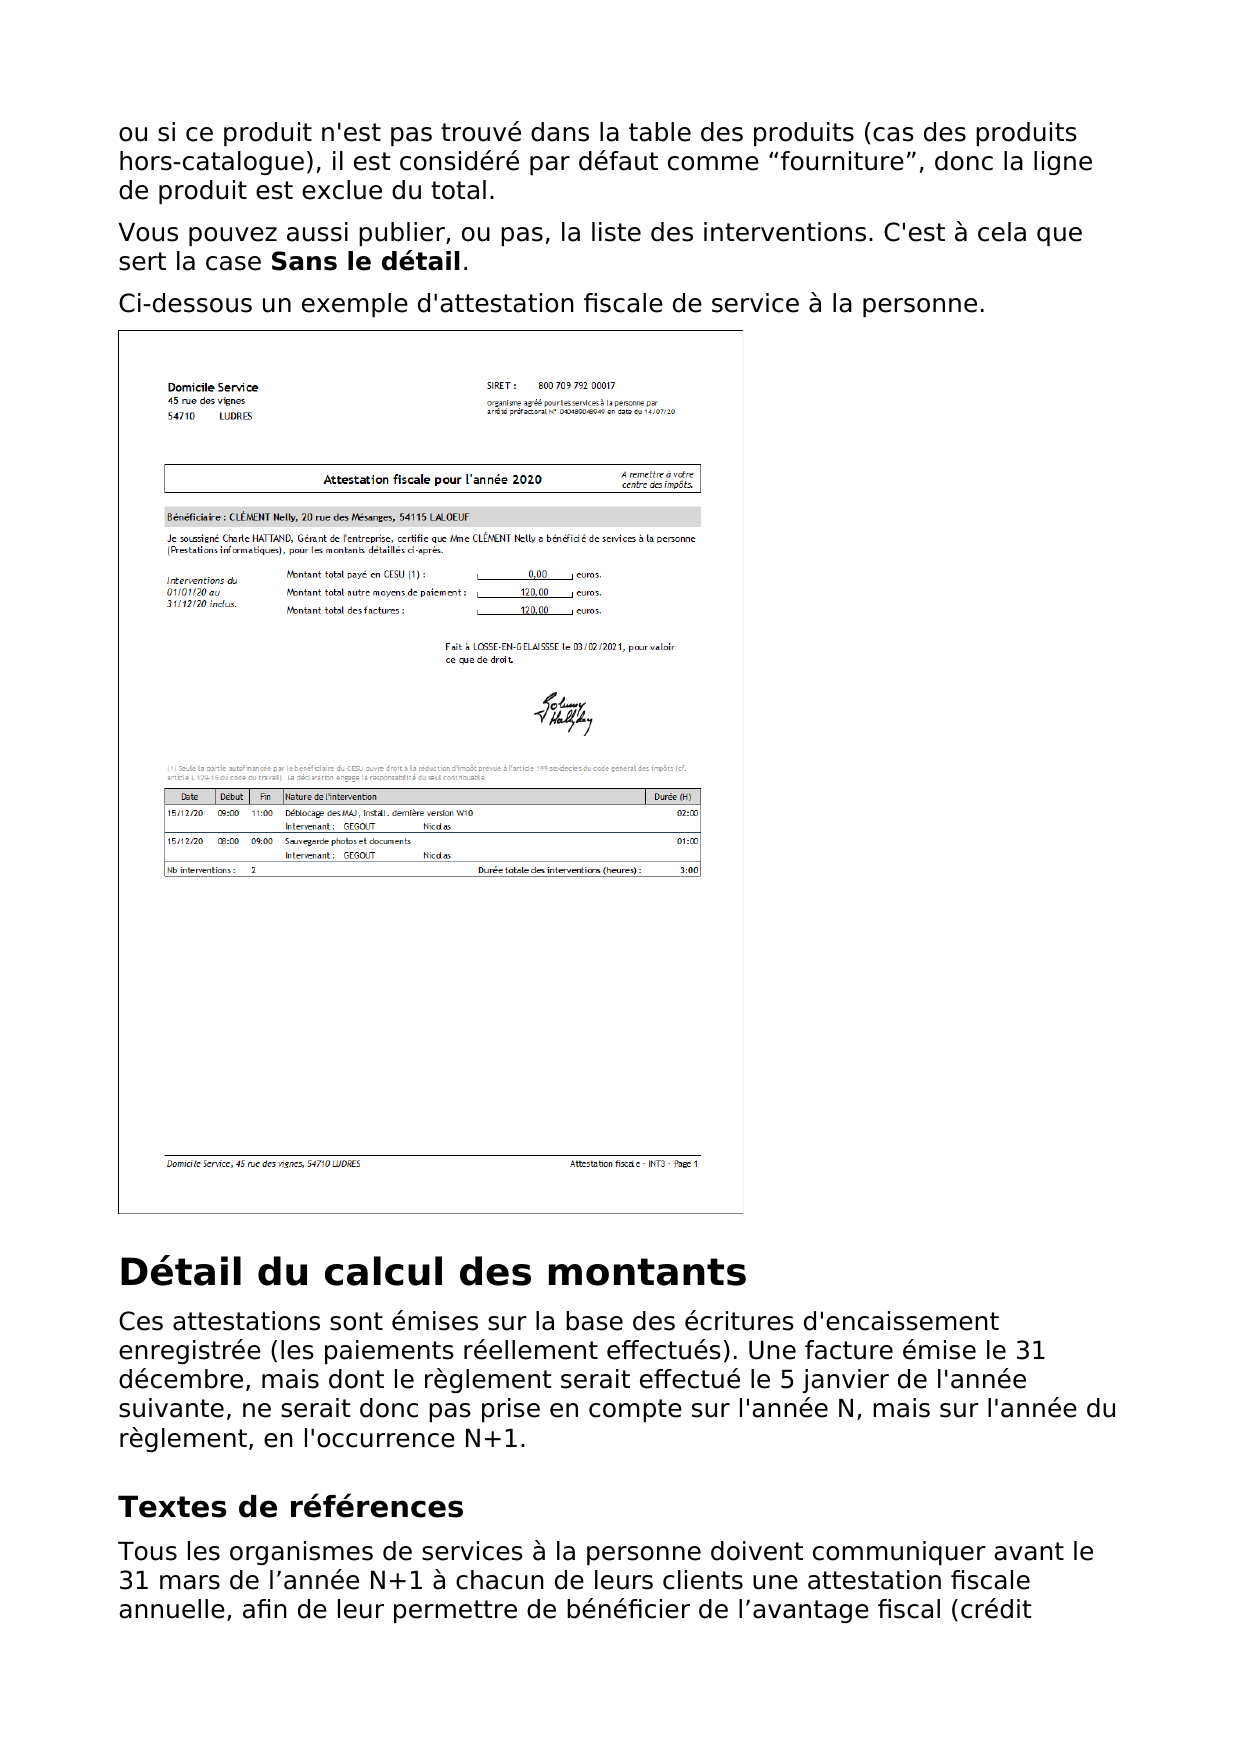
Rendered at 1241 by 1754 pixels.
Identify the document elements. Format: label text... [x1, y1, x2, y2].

text Ci-dessous un exemple d'attestation fiscale de service à la personne. [118, 289, 1122, 318]
subtitle Textes de références [118, 1490, 1122, 1524]
text Ces attestations sont émises sur la base des écritures d'encaissement enregistrée (les paiements réellement effectués). Une facture émise le 31 décembre, mais dont le règlement serait effectué le 5 janvier de l'année suivante, ne serait donc pas prise en compte sur l'année N, mais sur l'année du règlement, en l'occurrence N+1. [118, 1307, 1122, 1453]
subtitle Détail du calcul des montants [118, 1251, 1122, 1294]
text Vous pouvez aussi publier, ou pas, la liste des interventions. C'est à cela que sert la case Sans le détail. [118, 218, 1122, 276]
picture [118, 330, 744, 1214]
text Tous les organismes de services à la personne doivent communiquer avant le 31 mars de l’année N+1 à chacun de leurs clients une attestation fiscale annuelle, afin de leur permettre de bénéficier de l’avantage fiscal (crédit [118, 1537, 1122, 1624]
text ou si ce produit n'est pas trouvé dans la table des produits (cas des produits hors-catalogue), il est considéré par défaut comme “fourniture”, donc la ligne de produit est exclue du total. [118, 118, 1122, 206]
